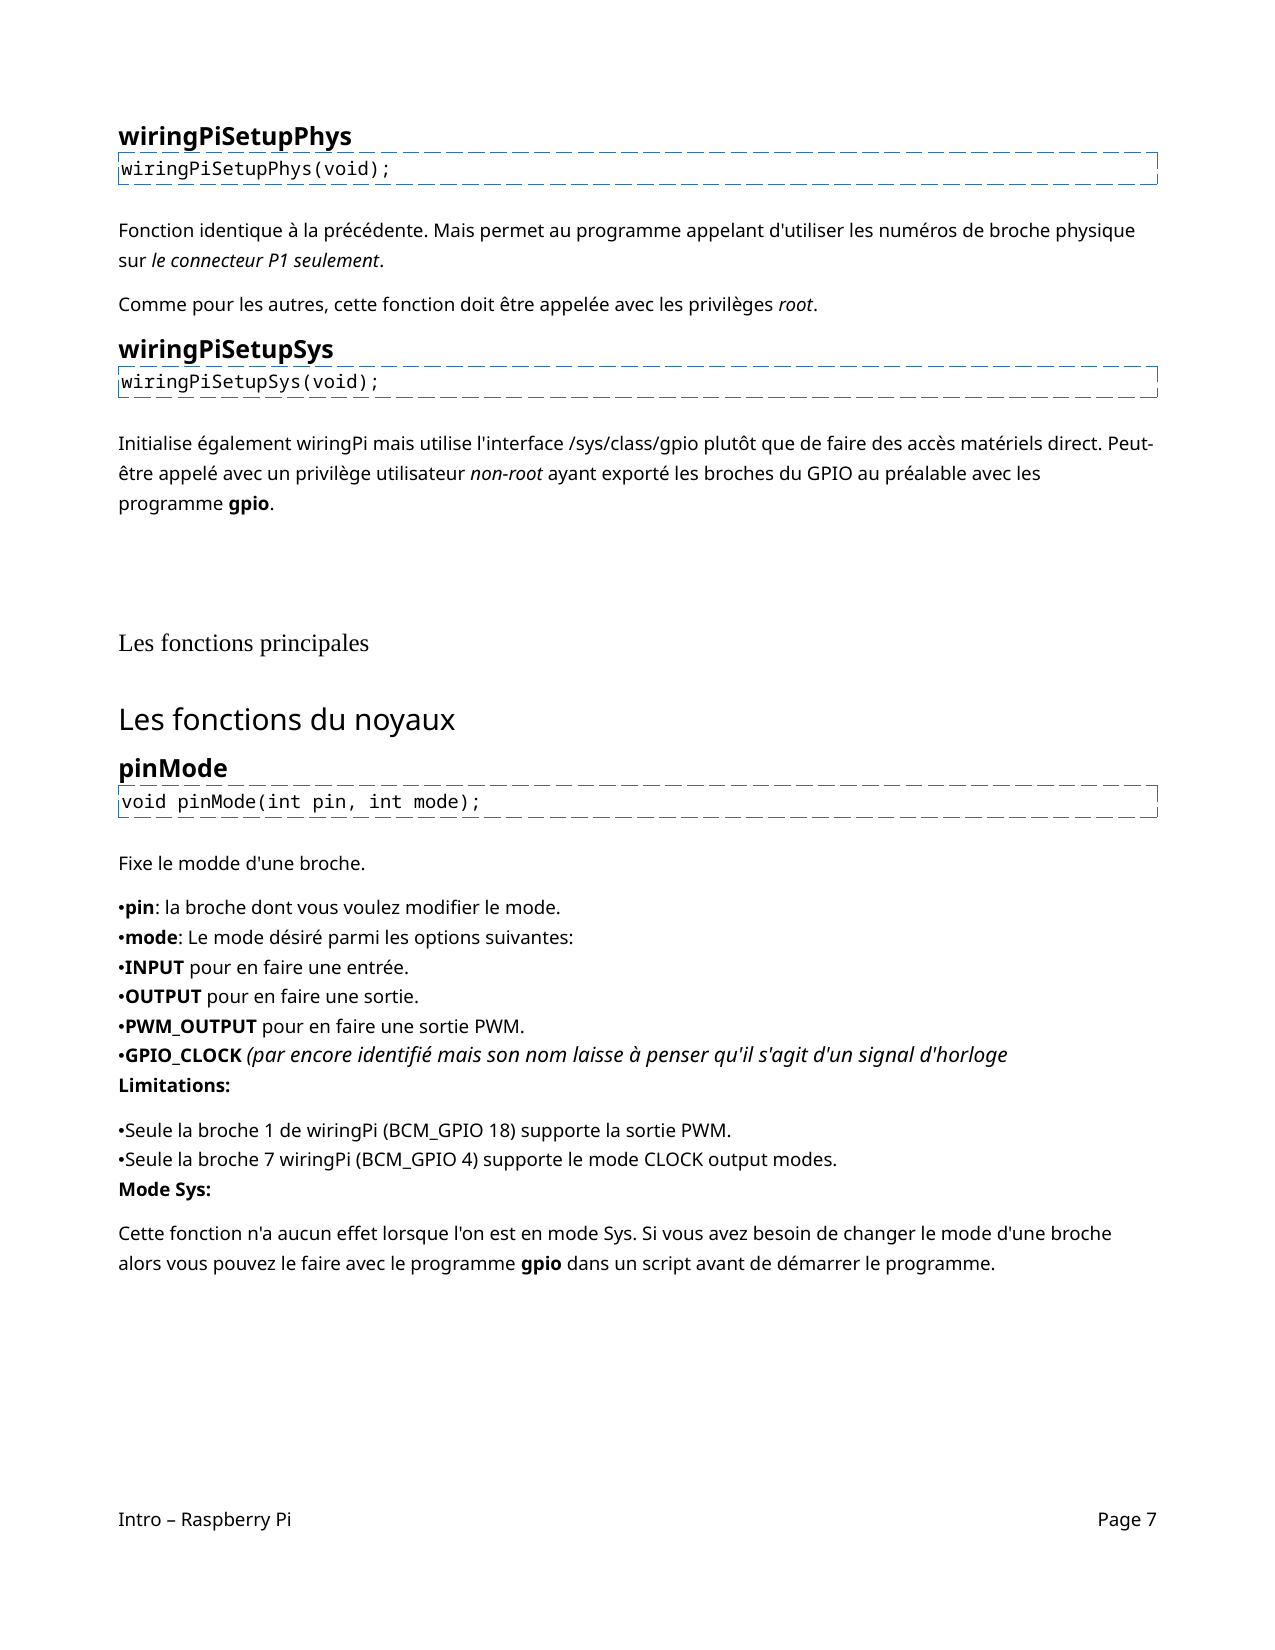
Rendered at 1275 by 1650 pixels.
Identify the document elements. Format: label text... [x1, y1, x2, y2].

subtitle wiringPiSetupSys [118, 331, 1157, 366]
list INPUT pour en faire une entrée. [118, 950, 1157, 979]
list GPIO_CLOCK (par encore identifié mais son nom laisse à penser qu'il s'agit d'un signal d'horloge [118, 1039, 1157, 1069]
text Mode Sys: [118, 1172, 1157, 1202]
text Comme pour les autres, cette fonction doit être appelée avec les privilèges root. [118, 287, 1157, 317]
list PWM_OUTPUT pour en faire une sortie PWM. [118, 1009, 1157, 1039]
text wiringPiSetupPhys(void); [118, 152, 1157, 184]
list pin: la broche dont vous voulez modifier le mode. [118, 891, 1157, 920]
text Les fonctions principales [118, 628, 1157, 657]
text Initialise également wiringPi mais utilise l'interface /sys/class/gpio plutôt que de faire des accès matériels direct. Peut-être appelé avec un privilège utilisateur non-root ayant exporté les broches du GPIO au préalable avec les programme gpio. [118, 427, 1157, 516]
list mode: Le mode désiré parmi les options suivantes: [118, 920, 1157, 950]
subtitle pinMode [118, 751, 1157, 785]
list Seule la broche 1 de wiringPi (BCM_GPIO 18) supporte la sortie PWM. [118, 1113, 1157, 1143]
subtitle Les fonctions du noyaux [118, 698, 1157, 739]
text Fonction identique à la précédente. Mais permet au programme appelant d'utiliser les numéros de broche physique sur le connecteur P1 seulement. [118, 213, 1157, 273]
subtitle wiringPiSetupPhys [118, 118, 1157, 152]
list OUTPUT pour en faire une sortie. [118, 979, 1157, 1009]
text Fixe le modde d'une broche. [118, 846, 1157, 876]
text Limitations: [118, 1069, 1157, 1098]
text wiringPiSetupSys(void); [118, 366, 1157, 397]
text Cette fonction n'a aucun effet lorsque l'on est en mode Sys. Si vous avez besoin de changer le mode d'une broche alors vous pouvez le faire avec le programme gpio dans un script avant de démarrer le programme. [118, 1217, 1157, 1276]
text void pinMode(int pin, int mode); [118, 785, 1157, 817]
list Seule la broche 7 wiringPi (BCM_GPIO 4) supporte le mode CLOCK output modes. [118, 1143, 1157, 1172]
